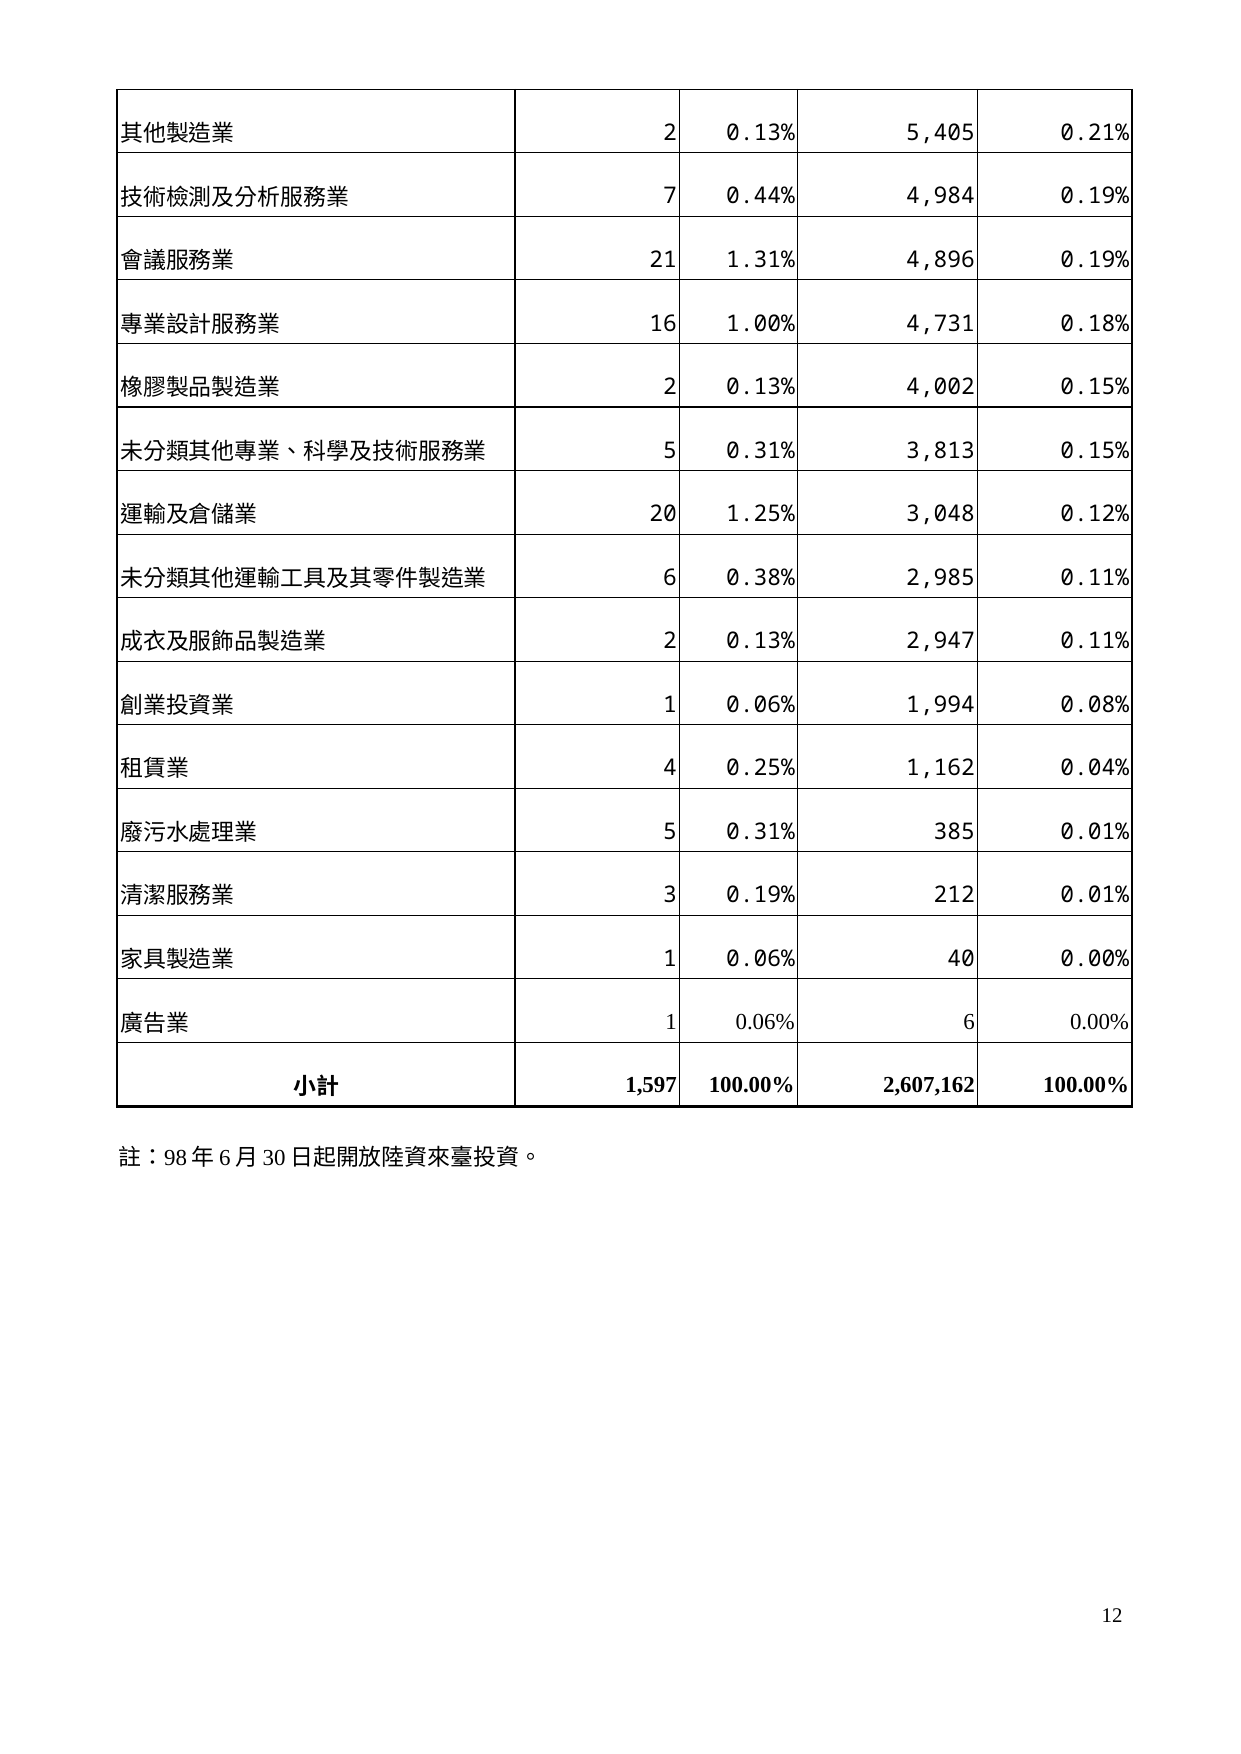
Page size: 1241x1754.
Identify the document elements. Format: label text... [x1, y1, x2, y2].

table_cell 1.25% [680, 471, 797, 533]
table_cell 0.25% [680, 725, 797, 788]
table_cell 0.01% [978, 852, 1131, 915]
table_cell 0.19% [978, 217, 1131, 279]
table_cell 創業投資業 [118, 662, 514, 724]
table_cell 1,162 [798, 725, 977, 788]
table_cell 7 [516, 153, 679, 216]
table_cell 家具製造業 [118, 916, 514, 978]
table_cell 40 [798, 916, 977, 978]
table_cell 專業設計服務業 [118, 280, 514, 343]
table_cell 5 [516, 408, 679, 470]
table_cell 0.13% [680, 90, 797, 152]
table_cell 0.44% [680, 153, 797, 216]
table_cell 0.06% [680, 662, 797, 724]
table_cell 未分類其他運輸工具及其零件製造業 [118, 535, 514, 597]
table_cell 0.31% [680, 789, 797, 851]
table_cell 1,994 [798, 662, 977, 724]
table_cell 385 [798, 789, 977, 851]
table_cell 6 [798, 979, 977, 1042]
table_cell 0.13% [680, 598, 797, 661]
table_cell 小計 [118, 1043, 514, 1105]
table_cell 1 [516, 916, 679, 978]
table_cell 0.19% [978, 153, 1131, 216]
table_cell 3,048 [798, 471, 977, 533]
table_cell 100.00% [978, 1043, 1131, 1105]
table_cell 0.01% [978, 789, 1131, 851]
table_cell 0.13% [680, 344, 797, 406]
table_cell 16 [516, 280, 679, 343]
table_cell 2 [516, 90, 679, 152]
table_cell 0.06% [680, 916, 797, 978]
table_cell 成衣及服飾品製造業 [118, 598, 514, 661]
table_cell 2 [516, 598, 679, 661]
table_cell 廢污水處理業 [118, 789, 514, 851]
table_cell 租賃業 [118, 725, 514, 788]
table_cell 0.18% [978, 280, 1131, 343]
table_cell 0.19% [680, 852, 797, 915]
table_cell 5,405 [798, 90, 977, 152]
table_cell 0.06% [680, 979, 797, 1042]
table_cell 21 [516, 217, 679, 279]
table_cell 0.04% [978, 725, 1131, 788]
table_cell 會議服務業 [118, 217, 514, 279]
table_cell 0.15% [978, 408, 1131, 470]
table_cell 4,984 [798, 153, 977, 216]
table_cell 2,985 [798, 535, 977, 597]
table_cell 4,731 [798, 280, 977, 343]
table_cell 未分類其他專業、科學及技術服務業 [118, 408, 514, 470]
table_cell 0.21% [978, 90, 1131, 152]
table_cell 4,002 [798, 344, 977, 406]
table_cell 清潔服務業 [118, 852, 514, 915]
table_cell 20 [516, 471, 679, 533]
table_cell 2 [516, 344, 679, 406]
table_cell 其他製造業 [118, 90, 514, 152]
table_cell 1.00% [680, 280, 797, 343]
table_cell 212 [798, 852, 977, 915]
table_cell 3,813 [798, 408, 977, 470]
table_cell 100.00% [680, 1043, 797, 1105]
table_cell 2,947 [798, 598, 977, 661]
table_cell 5 [516, 789, 679, 851]
table_cell 2,607,162 [798, 1043, 977, 1105]
table_cell 1.31% [680, 217, 797, 279]
table_cell 0.11% [978, 598, 1131, 661]
table_cell 廣告業 [118, 979, 514, 1042]
text 註：98年6月30日起開放陸資來臺投資。 [118, 1114, 1122, 1176]
table_cell 技術檢測及分析服務業 [118, 153, 514, 216]
table_cell 6 [516, 535, 679, 597]
table_cell 1,597 [516, 1043, 679, 1105]
table_cell 0.08% [978, 662, 1131, 724]
table_cell 4 [516, 725, 679, 788]
table_cell 4,896 [798, 217, 977, 279]
table_cell 0.00% [978, 979, 1131, 1042]
table_cell 1 [516, 662, 679, 724]
table_cell 0.31% [680, 408, 797, 470]
table_cell 0.38% [680, 535, 797, 597]
table_cell 3 [516, 852, 679, 915]
table_cell 1 [516, 979, 679, 1042]
table_cell 0.00% [978, 916, 1131, 978]
table_cell 0.11% [978, 535, 1131, 597]
table_cell 0.12% [978, 471, 1131, 533]
table_cell 0.15% [978, 344, 1131, 406]
table_cell 運輸及倉儲業 [118, 471, 514, 533]
table_cell 橡膠製品製造業 [118, 344, 514, 406]
